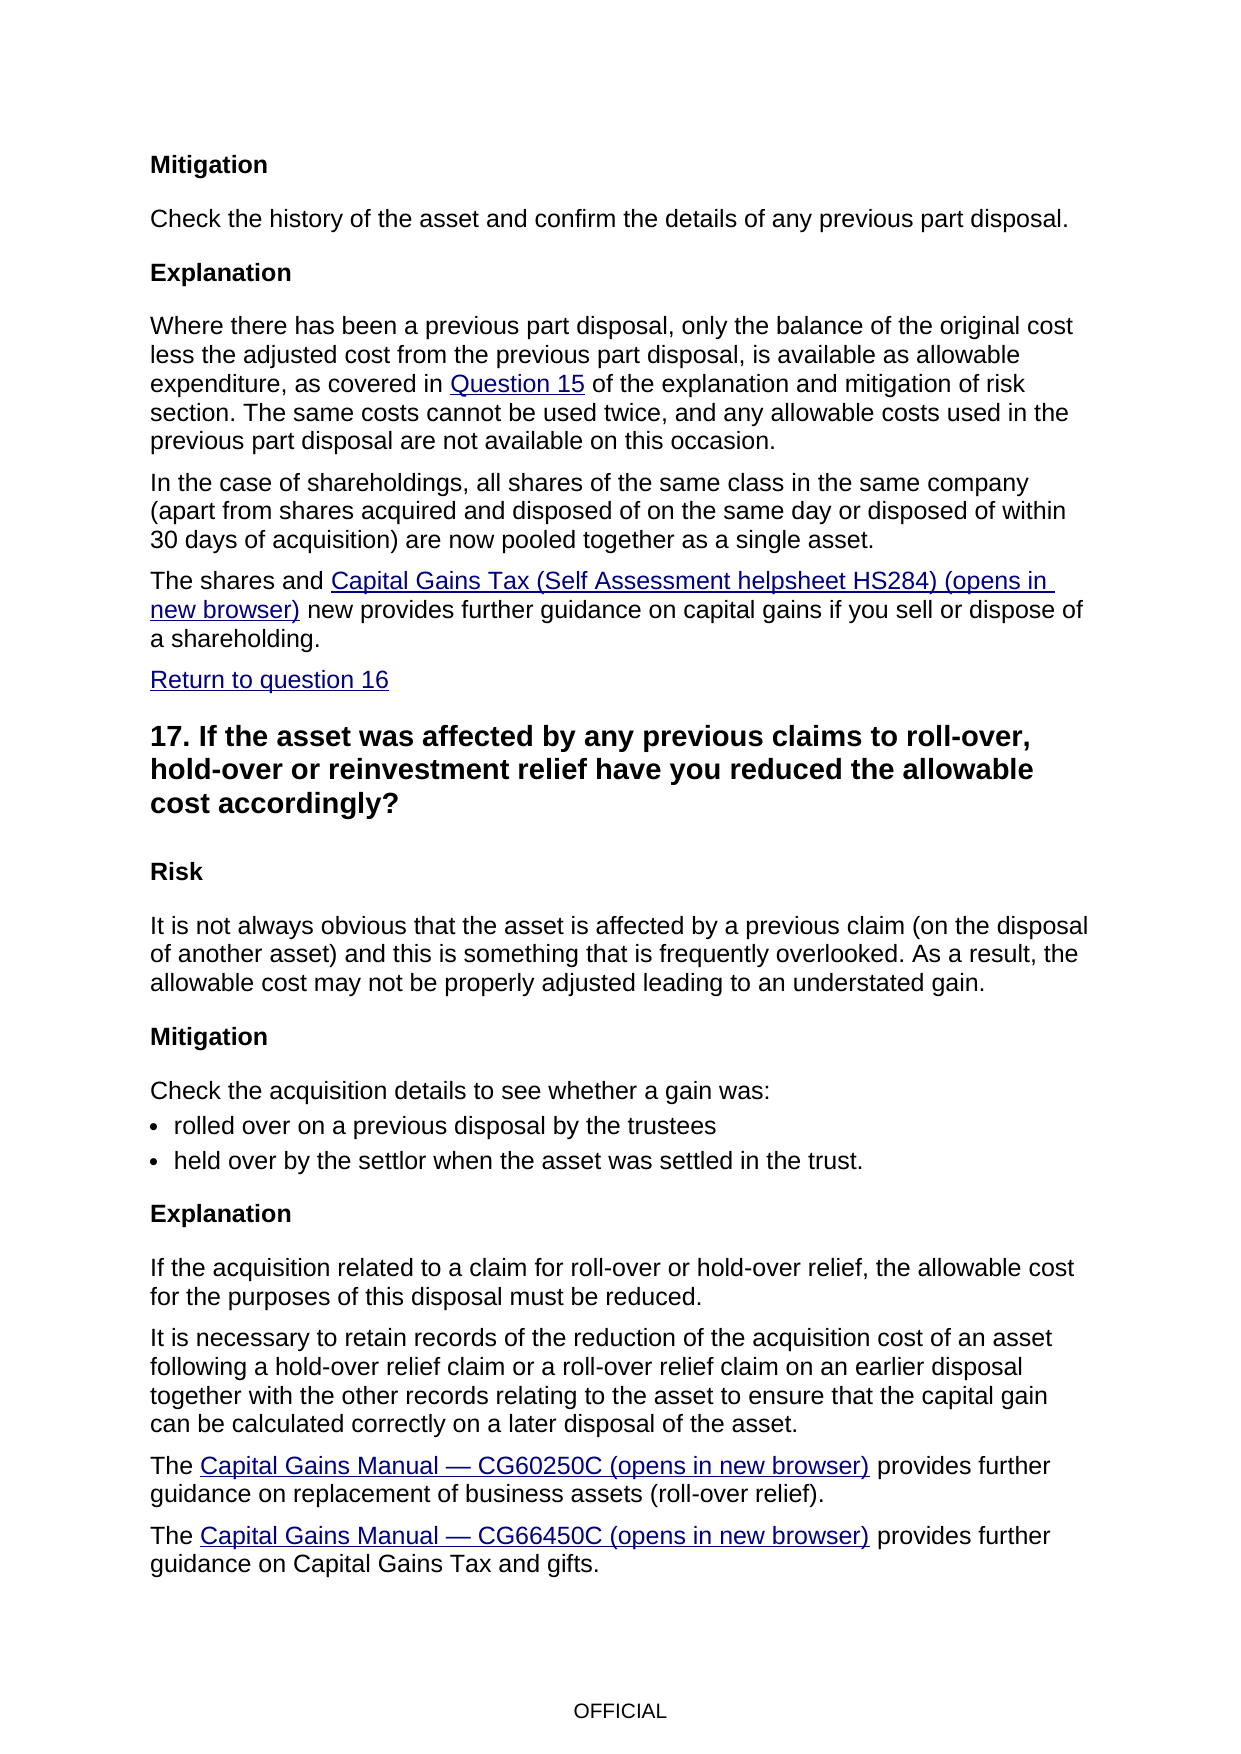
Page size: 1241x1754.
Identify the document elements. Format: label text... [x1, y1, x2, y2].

text The shares and Capital Gains Tax (Self Assessment helpsheet HS284) (opens in new browser) new provides further guidance on capital gains if you sell or dispose of a shareholding. [150, 566, 1090, 652]
text Where there has been a previous part disposal, only the balance of the original cost less the adjusted cost from the previous part disposal, is available as allowable expenditure, as covered in Question 15 of the explanation and mitigation of risk section. The same costs cannot be used twice, and any allowable costs used in the previous part disposal are not available on this occasion. [150, 311, 1090, 455]
subtitle Explanation [150, 257, 1090, 286]
text It is not always obvious that the asset is affected by a previous claim (on the disposal of another asset) and this is something that is frequently overlooked. As a result, the allowable cost may not be properly adjusted leading to an understated gain. [150, 911, 1090, 997]
subtitle 17. If the asset was affected by any previous claims to roll-over, hold-over or reinvestment relief have you reduced the allowable cost accordingly? [150, 719, 1090, 819]
text In the case of shareholdings, all shares of the same class in the same company (apart from shares acquired and disposed of on the same day or disposed of within 30 days of acquisition) are now pooled together as a single asset. [150, 467, 1090, 554]
list held over by the settlor when the asset was settled in the trust. [150, 1146, 1090, 1174]
list rolled over on a previous disposal by the trustees [150, 1111, 1090, 1139]
text Check the history of the asset and confirm the details of any previous part disposal. [150, 204, 1090, 232]
text Check the acquisition details to see whether a gain was: [150, 1076, 1090, 1104]
subtitle Mitigation [150, 1022, 1090, 1051]
text If the acquisition related to a claim for roll-over or hold-over relief, the allowable cost for the purposes of this disposal must be reduced. [150, 1253, 1090, 1311]
text The Capital Gains Manual — CG60250C (opens in new browser) provides further guidance on replacement of business assets (roll-over relief). [150, 1451, 1090, 1508]
subtitle Explanation [150, 1199, 1090, 1228]
text Return to question 16 [150, 665, 1090, 694]
text The Capital Gains Manual — CG66450C (opens in new browser) provides further guidance on Capital Gains Tax and gifts. [150, 1521, 1090, 1578]
subtitle Mitigation [150, 150, 1090, 179]
subtitle Risk [150, 857, 1090, 886]
text It is necessary to retain records of the reduction of the acquisition cost of an asset following a hold-over relief claim or a roll-over relief claim on an earlier disposal together with the other records relating to the asset to ensure that the capital gain can be calculated correctly on a later disposal of the asset. [150, 1323, 1090, 1438]
